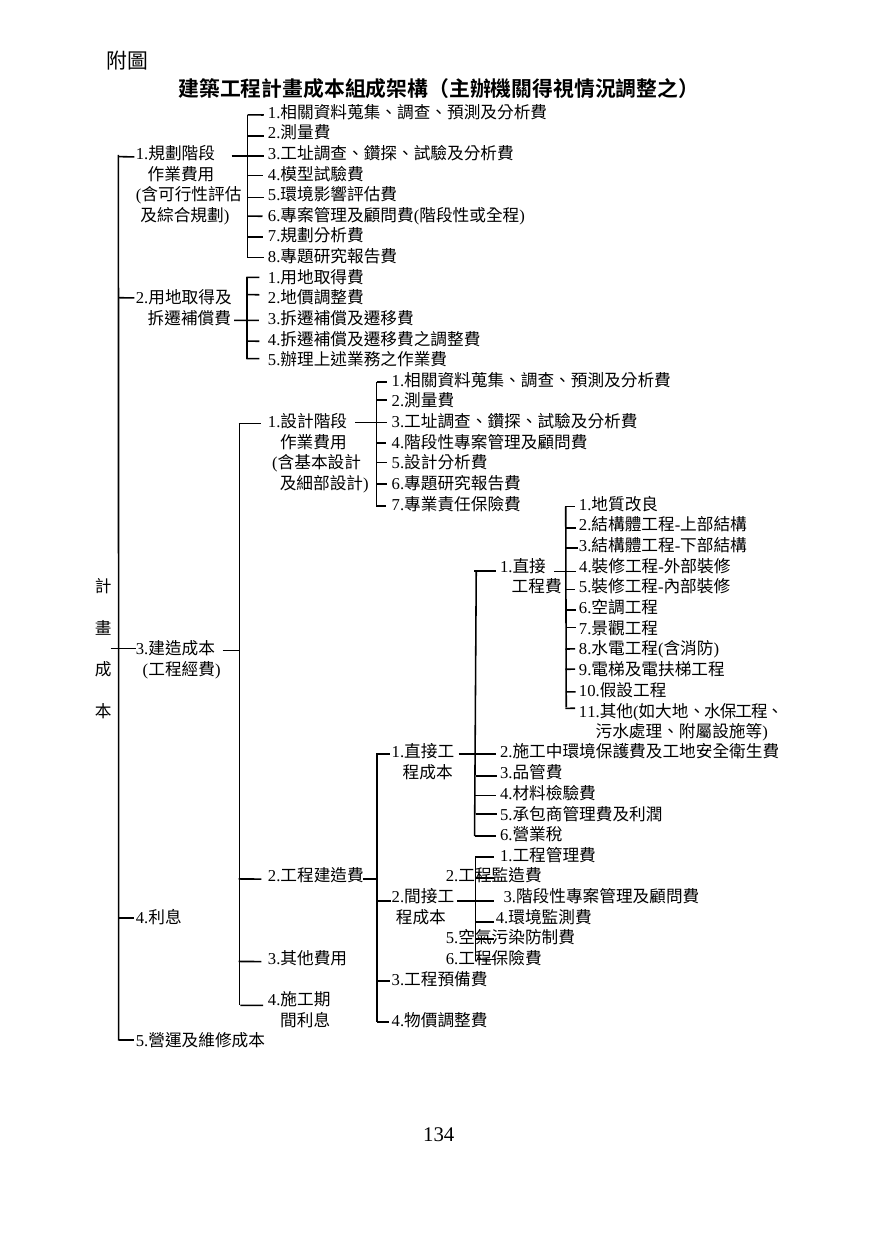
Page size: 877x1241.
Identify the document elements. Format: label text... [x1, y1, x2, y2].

table_cell 2.地價調整費 [268, 287, 786, 308]
table_cell [136, 968, 239, 989]
table_cell [95, 473, 117, 493]
table_cell [240, 576, 268, 597]
table_cell [120, 370, 136, 390]
table_cell 8.水電工程(含消防) 9.電梯及電扶梯工程 10.假設工程 11.其他(如大地、水保工程、污水處理、附屬設施等) [579, 638, 786, 741]
table_cell [248, 163, 268, 184]
table_cell [378, 865, 391, 886]
table_cell 5.設計分析費 [391, 452, 731, 473]
table_cell [136, 845, 239, 865]
table_cell [136, 266, 268, 287]
table_cell [240, 473, 268, 493]
table_cell [95, 968, 117, 989]
table_cell 4.拆遷補償及遷移費之調整費 [268, 328, 786, 349]
table_cell [120, 266, 136, 287]
table_cell [248, 225, 268, 246]
table_cell [248, 205, 268, 225]
table_cell (含可行性評估 [136, 184, 247, 204]
text 附圖 [106, 47, 771, 74]
table_cell 1.規劃階段 [136, 143, 247, 163]
table_cell [120, 886, 136, 906]
table_cell [268, 370, 391, 390]
table_cell [120, 349, 136, 369]
text 建築工程計畫成本組成架構（主辦機關得視情況調整之） [106, 74, 771, 101]
table_cell [136, 1010, 268, 1030]
table_cell [95, 349, 117, 369]
table_cell [378, 968, 391, 989]
table_header 1.相關資料蒐集、調查、預測及分析費 [268, 101, 786, 122]
table_cell [95, 225, 117, 246]
table_cell [378, 906, 391, 968]
table_cell [120, 163, 136, 184]
table_cell [268, 638, 391, 741]
table_cell 程成本 4.環境監測費 5.空氣污染防制費 6.工程保險費 [391, 906, 786, 968]
table_cell 作業費用 作業費用 [377, 431, 391, 452]
table_cell 8.專題研究報告費 [268, 246, 786, 266]
table_cell [95, 865, 117, 886]
table_cell 4.裝修工程-外部裝修 [567, 555, 786, 576]
table_cell [731, 762, 786, 803]
table_cell [120, 597, 136, 638]
table_cell [136, 225, 247, 246]
table_cell [240, 431, 268, 452]
table_cell 2.測量費 [268, 122, 786, 143]
table_cell [136, 989, 268, 1009]
table_cell 計 [95, 576, 117, 597]
table_cell [136, 411, 268, 431]
table_cell 1.設計階段 作業費用 (含基本設計 及細部設計) [268, 411, 376, 431]
table_cell [136, 246, 268, 266]
table_cell 拆遷補償費 [136, 308, 246, 328]
table_cell [120, 906, 136, 968]
table_cell 2.用地取得及 [136, 287, 246, 308]
table_cell 2.工程建造費 [268, 865, 376, 886]
table_cell [95, 555, 117, 576]
table_cell [268, 597, 391, 638]
table_cell 5.裝修工程-內部裝修 [579, 576, 786, 597]
table_cell [240, 824, 268, 844]
table_cell [268, 886, 376, 906]
table_cell [248, 287, 268, 308]
table_cell [95, 184, 117, 204]
table_cell 1.工程管理費 [500, 845, 786, 865]
table_cell [240, 741, 268, 762]
table_cell 作業費用 [136, 163, 247, 184]
table_cell [120, 514, 136, 555]
table_cell [268, 576, 391, 597]
table_cell [136, 762, 239, 803]
table_cell [95, 886, 117, 906]
table_cell [268, 845, 376, 865]
table_cell [377, 390, 391, 411]
table_cell [120, 431, 136, 452]
table_cell [120, 762, 136, 803]
table_cell [120, 390, 136, 411]
table_cell 5.承包商管理費及利潤 [500, 803, 786, 824]
table_cell [240, 845, 268, 865]
table_cell 3.其他費用 [268, 906, 376, 968]
table_cell [95, 845, 117, 865]
table_cell [136, 493, 239, 514]
table_cell [248, 328, 268, 349]
table_cell [136, 431, 239, 452]
table_cell [95, 411, 117, 431]
table_cell [136, 741, 239, 762]
table_cell 2.間接工 [391, 886, 475, 906]
table_cell 1.直接 [500, 555, 565, 576]
table_cell [95, 163, 117, 184]
table_cell [95, 205, 117, 225]
table_cell 1.直接工 [391, 741, 474, 762]
table_cell [136, 597, 239, 638]
table_cell 1.地質改良 [579, 493, 786, 514]
table_cell [120, 473, 136, 493]
table_cell 5.辦理上述業務之作業費 [268, 349, 786, 369]
table_cell [120, 184, 136, 204]
table_cell [95, 493, 117, 514]
table_cell [711, 1030, 786, 1051]
table_cell [120, 328, 136, 349]
table_cell [136, 555, 239, 576]
table_cell [378, 845, 391, 865]
table_cell 3.工程預備費 [391, 968, 786, 989]
table_cell [120, 452, 136, 473]
table_cell [120, 649, 136, 741]
table_cell [731, 473, 786, 493]
table_cell [95, 390, 117, 411]
table_cell 2.工程監造費 [476, 865, 786, 886]
table_cell [136, 865, 239, 886]
table_cell [268, 514, 391, 555]
table_cell [240, 886, 268, 906]
table_cell [95, 246, 117, 266]
table_cell [136, 886, 239, 906]
table_cell [391, 989, 786, 1009]
table_cell [120, 845, 136, 865]
table_cell [377, 473, 391, 493]
table_cell [268, 968, 376, 989]
table_cell 4.施工期 [268, 989, 376, 1009]
table_cell 1.相關資料蒐集、調查、預測及分析費 [391, 370, 786, 390]
table_cell [120, 308, 136, 328]
table_cell [136, 824, 239, 844]
table_cell [95, 328, 117, 349]
table_cell [567, 514, 579, 555]
table_cell [95, 266, 117, 287]
table_cell [378, 886, 391, 900]
table_cell [240, 906, 268, 968]
table_cell [95, 989, 117, 1009]
table_cell 及細部設計) [268, 473, 376, 493]
table_cell [240, 452, 268, 473]
table_cell [731, 452, 786, 473]
table_cell [391, 514, 500, 555]
table_cell [567, 597, 579, 638]
table_cell [500, 514, 565, 555]
table_cell [95, 824, 117, 844]
table_cell 3.拆遷補償及遷移費 [268, 308, 786, 328]
table_cell 7.規劃分析費 [268, 225, 786, 246]
table_cell 2.結構體工程-上部結構 3.結構體工程-下部結構 [579, 514, 786, 555]
table_cell [391, 638, 475, 741]
table_cell [95, 1010, 117, 1030]
table_cell [95, 803, 117, 824]
table_cell [268, 493, 391, 514]
table_cell [391, 824, 500, 844]
table_cell [391, 576, 475, 597]
table_cell [95, 370, 117, 390]
table_cell [120, 1010, 136, 1030]
table_cell [378, 902, 391, 906]
table_cell [120, 824, 136, 844]
table_cell [268, 555, 391, 576]
table_cell [136, 803, 239, 824]
table_cell [240, 514, 268, 555]
table_cell [240, 597, 268, 638]
table_cell [136, 390, 268, 411]
table_cell [268, 803, 376, 824]
table_cell [95, 1030, 136, 1051]
table_cell 4.物價調整費 [391, 1010, 786, 1030]
table_cell [476, 762, 500, 803]
table_cell [268, 390, 376, 411]
table_cell [391, 555, 500, 576]
table_cell 間利息 [268, 1010, 391, 1030]
table_cell [95, 906, 117, 968]
table_cell 程成本 [391, 762, 474, 803]
table_cell [95, 122, 136, 143]
table_cell 1.用地取得費 [268, 266, 786, 287]
table_cell [378, 803, 391, 824]
table_cell 3.工址調查、鑽探、試驗及分析費 [268, 143, 786, 163]
table_cell 2.工程監造費 [391, 865, 475, 886]
table_cell [579, 1030, 711, 1051]
table_cell 3.階段性專案管理及顧問費 [476, 886, 786, 906]
table_cell [95, 762, 117, 803]
table_cell [476, 803, 500, 824]
table_cell 作業費用 作業費用 [268, 431, 376, 452]
table_cell [136, 328, 246, 349]
table_cell [391, 845, 500, 865]
table_cell [120, 865, 136, 886]
table_cell [248, 143, 268, 163]
table_cell [95, 452, 117, 473]
table_cell [136, 370, 268, 390]
table_cell [120, 225, 136, 246]
table_cell [248, 308, 268, 328]
table_cell 3.建造成本 (工程經費) [136, 638, 239, 741]
table_cell [248, 184, 268, 204]
table_cell [136, 514, 239, 555]
table_cell 4.階段性專案管理及顧問費 5.設計分析費 [391, 431, 786, 452]
table_cell [268, 824, 376, 844]
table_cell 工程費 [500, 576, 565, 597]
table_cell 5.環境影響評估費 [268, 184, 786, 204]
table_cell [95, 431, 117, 452]
table_cell [120, 287, 136, 308]
table_cell 7.專業責任保險費 [391, 493, 579, 514]
table_cell 成 本 [95, 638, 117, 741]
table_cell [136, 452, 239, 473]
table_cell [120, 205, 136, 225]
table_cell 3.品管費 4.材料檢驗費 [500, 762, 682, 803]
table_cell 3.工址調查、鑽探、試驗及分析費 [391, 411, 786, 431]
table_cell [120, 638, 136, 648]
table_cell [120, 803, 136, 824]
table_cell [136, 349, 268, 369]
table_cell [120, 989, 136, 1009]
table_cell 6.空調工程 7.景觀工程 [579, 597, 786, 638]
table_cell [268, 762, 376, 803]
table_cell [268, 741, 391, 762]
table_cell [567, 576, 579, 597]
table_cell 2.測量費 [391, 390, 786, 411]
table_header [136, 101, 268, 122]
table_cell [711, 762, 731, 803]
table_cell [240, 762, 268, 803]
table_cell 6.營業稅 [500, 824, 786, 844]
table_cell [240, 803, 268, 824]
table_cell [477, 597, 565, 638]
table_cell [120, 493, 136, 514]
table_cell [95, 143, 136, 163]
table_cell [95, 287, 117, 308]
table_cell [240, 968, 268, 989]
table_cell (含基本設計 [268, 452, 376, 473]
table_cell [476, 741, 500, 762]
table_cell [378, 762, 391, 803]
table_cell [378, 824, 391, 844]
table_cell 及綜合規劃) [136, 205, 247, 225]
table_cell [477, 576, 500, 597]
table_cell [136, 473, 239, 493]
table_cell [391, 597, 475, 638]
table_cell [240, 638, 268, 741]
table_cell [120, 411, 136, 431]
table_cell [377, 452, 391, 473]
table_cell [95, 741, 117, 762]
table_cell 4.模型試驗費 [268, 163, 786, 184]
table_cell 4.利息 [136, 906, 239, 968]
table_cell [240, 493, 268, 514]
table_cell [136, 122, 247, 143]
table_cell [248, 122, 268, 143]
table_cell 5.營運及維修成本 [136, 1030, 579, 1051]
table_cell [476, 638, 579, 741]
table_cell [120, 555, 136, 576]
table_header [95, 101, 136, 122]
table_cell [120, 246, 136, 266]
table_cell [95, 308, 117, 328]
table_cell [683, 762, 711, 803]
table_cell 6.專題研究報告費 [391, 473, 731, 493]
table_cell [378, 989, 391, 1009]
table_cell [240, 865, 268, 886]
table_cell [120, 968, 136, 989]
table_cell [136, 576, 239, 597]
table_cell [391, 803, 474, 824]
table_cell [120, 741, 136, 762]
table_cell [95, 514, 117, 555]
table_cell 畫 [95, 597, 117, 638]
table_cell 2.施工中環境保護費及工地安全衛生費 [500, 741, 786, 762]
table_cell 6.專案管理及顧問費(階段性或全程) [268, 205, 786, 225]
table_cell [240, 555, 268, 576]
table_cell [120, 576, 136, 597]
